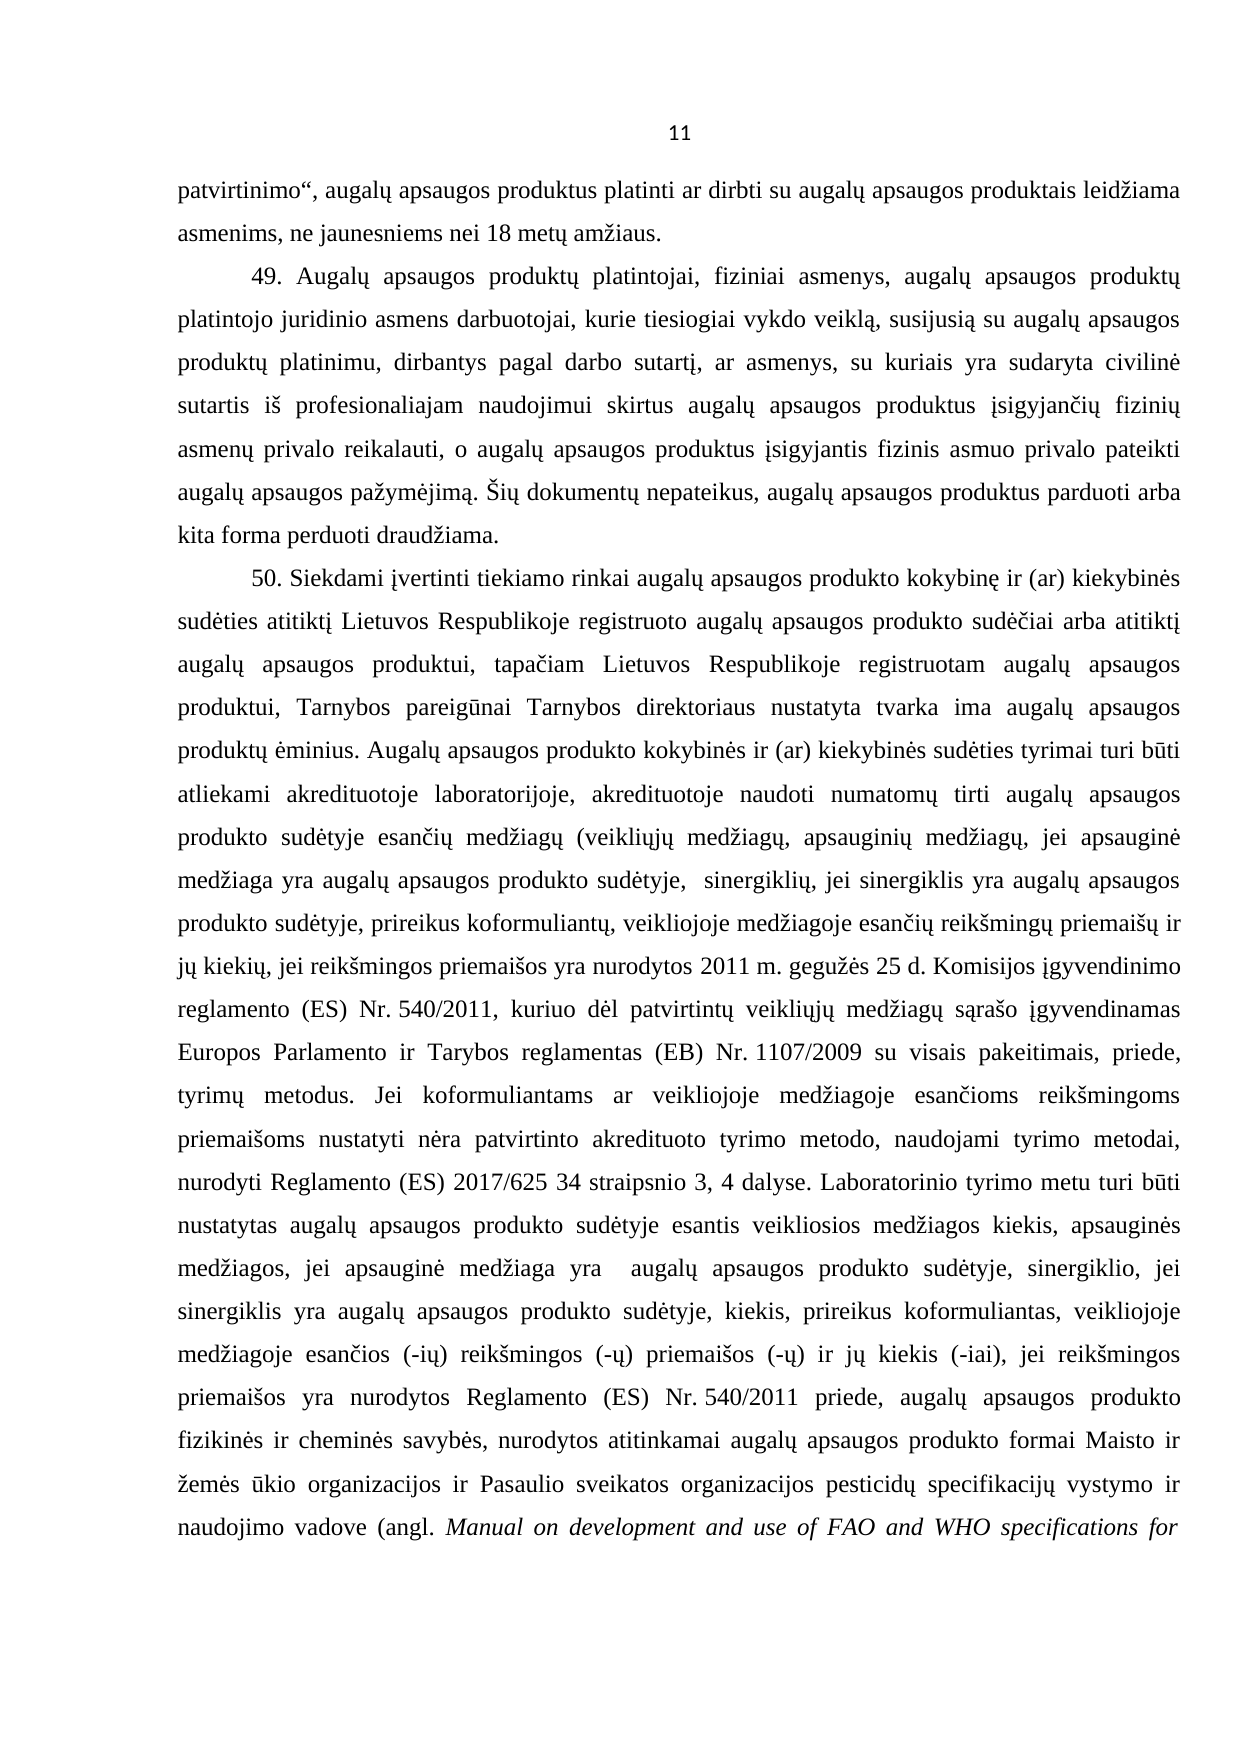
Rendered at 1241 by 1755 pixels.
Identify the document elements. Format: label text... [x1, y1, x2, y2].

text 50. Siekdami įvertinti tiekiamo rinkai augalų apsaugos produkto kokybinę ir (ar) kiekybinės sudėties atitiktį Lietuvos Respublikoje registruoto augalų apsaugos produkto sudėčiai arba atitiktį augalų apsaugos produktui, tapačiam Lietuvos Respublikoje registruotam augalų apsaugos produktui, Tarnybos pareigūnai Tarnybos direktoriaus nustatyta tvarka ima augalų apsaugos produktų ėminius. Augalų apsaugos produkto kokybinės ir (ar) kiekybinės sudėties tyrimai turi būti atliekami akredituotoje laboratorijoje, akredituotoje naudoti numatomų tirti augalų apsaugos produkto sudėtyje esančių medžiagų (veikliųjų medžiagų, apsauginių medžiagų, jei apsauginė medžiaga yra augalų apsaugos produkto sudėtyje, sinergiklių, jei sinergiklis yra augalų apsaugos produkto sudėtyje, prireikus koformuliantų, veikliojoje medžiagoje esančių reikšmingų priemaišų ir jų kiekių, jei reikšmingos priemaišos yra nurodytos 2011 m. gegužės 25 d. Komisijos įgyvendinimo reglamento (ES) Nr. 540/2011, kuriuo dėl patvirtintų veikliųjų medžiagų sąrašo įgyvendinamas Europos Parlamento ir Tarybos reglamentas (EB) Nr. 1107/2009 su visais pakeitimais, priede, tyrimų metodus. Jei koformuliantams ar veikliojoje medžiagoje esančioms reikšmingoms priemaišoms nustatyti nėra patvirtinto akredituoto tyrimo metodo, naudojami tyrimo metodai, nurodyti Reglamento (ES) 2017/625 34 straipsnio 3, 4 dalyse. Laboratorinio tyrimo metu turi būti nustatytas augalų apsaugos produkto sudėtyje esantis veikliosios medžiagos kiekis, apsauginės medžiagos, jei apsauginė medžiaga yra augalų apsaugos produkto sudėtyje, sinergiklio, jei sinergiklis yra augalų apsaugos produkto sudėtyje, kiekis, prireikus koformuliantas, veikliojoje medžiagoje esančios (-ių) reikšmingos (-ų) priemaišos (-ų) ir jų kiekis (-iai), jei reikšmingos priemaišos yra nurodytos Reglamento (ES) Nr. 540/2011 priede, augalų apsaugos produkto fizikinės ir cheminės savybės, nurodytos atitinkamai augalų apsaugos produkto formai Maisto ir žemės ūkio organizacijos ir Pasaulio sveikatos organizacijos pesticidų specifikacijų vystymo ir naudojimo vadove (angl. Manual on development and use of FAO and WHO specifications for [177, 563, 1181, 1541]
text 49. Augalų apsaugos produktų platintojai, fiziniai asmenys, augalų apsaugos produktų platintojo juridinio asmens darbuotojai, kurie tiesiogiai vykdo veiklą, susijusią su augalų apsaugos produktų platinimu, dirbantys pagal darbo sutartį, ar asmenys, su kuriais yra sudaryta civilinė sutartis iš profesionaliajam naudojimui skirtus augalų apsaugos produktus įsigyjančių fizinių asmenų privalo reikalauti, o augalų apsaugos produktus įsigyjantis fizinis asmuo privalo pateikti augalų apsaugos pažymėjimą. Šių dokumentų nepateikus, augalų apsaugos produktus parduoti arba kita forma perduoti draudžiama. [177, 261, 1181, 549]
text patvirtinimo“, augalų apsaugos produktus platinti ar dirbti su augalų apsaugos produktais leidžiama asmenims, ne jaunesniems nei 18 metų amžiaus. [177, 175, 1181, 247]
